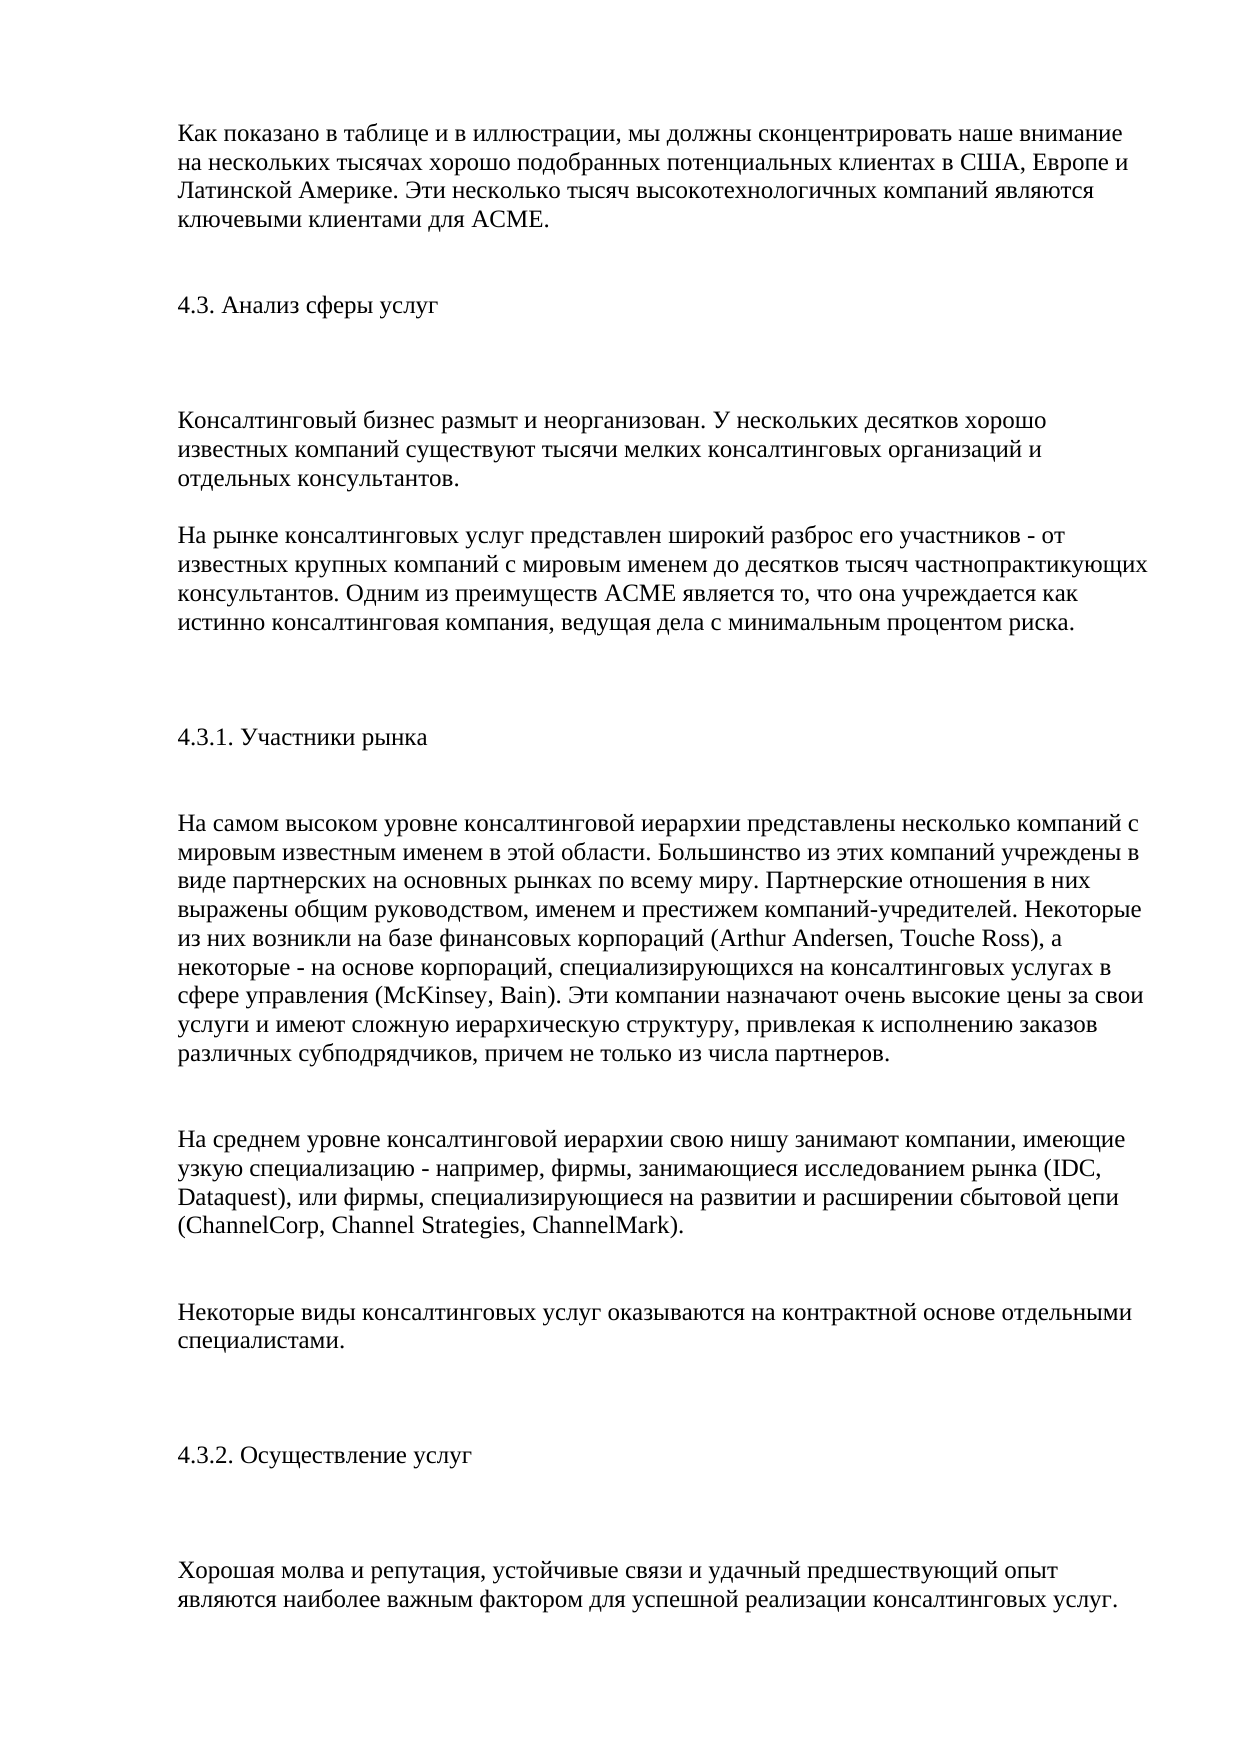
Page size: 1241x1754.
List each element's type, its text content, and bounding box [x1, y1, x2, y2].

text На рынке консалтинговых услуг представлен широкий разброс его участников - от известных крупных компаний с мировым именем до десятков тысяч частнопрактикующих консультантов. Одним из преимуществ ACME является то, что она учреждается как истинно консалтинговая компания, ведущая дела с минимальным процентом риска. [177, 521, 1152, 636]
text 4.3.1. Участники рынка [177, 722, 1152, 751]
text На среднем уровне консалтинговой иерархии свою нишу занимают компании, имеющие узкую специализацию - например, фирмы, занимающиеся исследованием рынка (IDC, Dataquest), или фирмы, специализирующиеся на развитии и расширении сбытовой цепи (ChannelCorp, Channel Strategies, ChannelMark). [177, 1124, 1152, 1239]
text 4.3. Анализ сферы услуг [177, 291, 1152, 319]
text Некоторые виды консалтинговых услуг оказываются на контрактной основе отдельными специалистами. [177, 1297, 1152, 1354]
text Хорошая молва и репутация, устойчивые связи и удачный предшествующий опыт являются наиболее важным фактором для успешной реализации консалтинговых услуг. [177, 1556, 1152, 1613]
text На самом высоком уровне консалтинговой иерархии представлены несколько компаний с мировым известным именем в этой области. Большинство из этих компаний учреждены в виде партнерских на основных рынках по всему миру. Партнерские отношения в них выражены общим руководством, именем и престижем компаний-учредителей. Некоторые из них возникли на базе финансовых корпораций (Arthur Andersen, Touche Ross), а некоторые - на основе корпораций, специализирующихся на консалтинговых услугах в сфере управления (McKinsey, Bain). Эти компании назначают очень высокие цены за свои услуги и имеют сложную иерархическую структуру, привлекая к исполнению заказов различных субподрядчиков, причем не только из числа партнеров. [177, 808, 1152, 1067]
text Консалтинговый бизнес размыт и неорганизован. У нескольких десятков хорошо известных компаний существуют тысячи мелких консалтинговых организаций и отдельных консультантов. [177, 406, 1152, 492]
text Как показано в таблице и в иллюстрации, мы должны сконцентрировать наше внимание на нескольких тысячах хорошо подобранных потенциальных клиентах в США, Европе и Латинской Америке. Эти несколько тысяч высокотехнологичных компаний являются ключевыми клиентами для ACME. [177, 118, 1152, 233]
text 4.3.2. Осуществление услуг [177, 1441, 1152, 1469]
